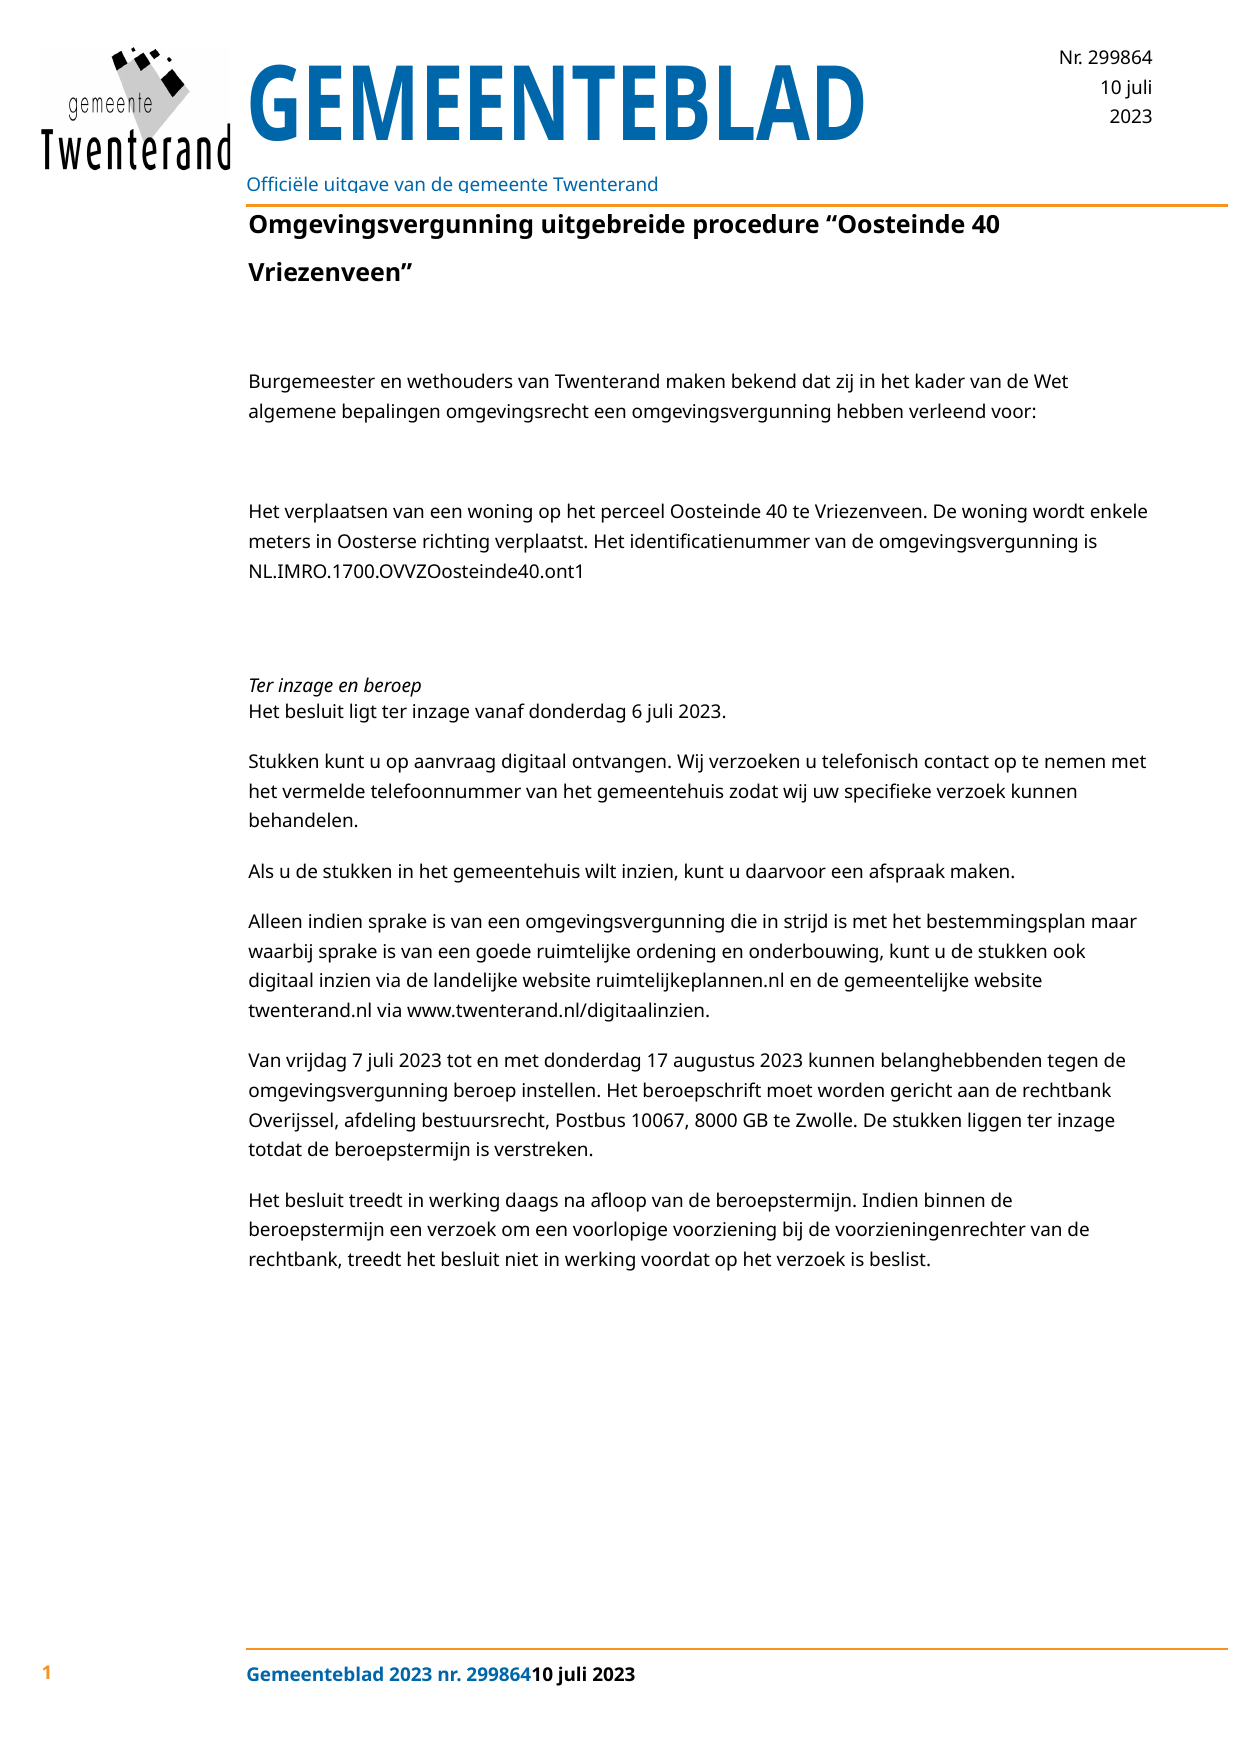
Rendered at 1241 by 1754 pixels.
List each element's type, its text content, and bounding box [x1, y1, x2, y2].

text Burgemeester en wethouders van Twenterand maken bekend dat zij in het kader van de Wet algemene bepalingen omgevingsrecht een omgevingsvergunning hebben verleend voor: [248, 368, 1152, 424]
text Het verplaatsen van een woning op het perceel Oosteinde 40 te Vriezenveen. De woning wordt enkele meters in Oosterse richting verplaatst. Het identificatienummer van de omgevingsvergunning is NL.IMRO.1700.OVVZOosteinde40.ont1 [248, 499, 1152, 584]
text Als u de stukken in het gemeentehuis wilt inzien, kunt u daarvoor een afspraak maken. [248, 858, 1152, 884]
text Het besluit treedt in werking daags na afloop van de beroepstermijn. Indien binnen de beroepstermijn een verzoek om een voorlopige voorziening bij de voorzieningenrechter van de rechtbank, treedt het besluit niet in werking voordat op het verzoek is beslist. [248, 1187, 1152, 1272]
text Stukken kunt u op aanvraag digitaal ontvangen. Wij verzoeken u telefonisch contact op te nemen met het vermelde telefoonnummer van het gemeentehuis zodat wij uw specifieke verzoek kunnen behandelen. [248, 748, 1152, 833]
text Omgevingsvergunning uitgebreide procedure “Oosteinde 40 Vriezenveen” [248, 207, 1152, 288]
picture [41, 47, 231, 172]
text Ter inzage en beroep [248, 672, 1152, 698]
text Van vrijdag 7 juli 2023 tot en met donderdag 17 augustus 2023 kunnen belanghebbenden tegen de omgevingsvergunning beroep instellen. Het beroepschrift moet worden gericht aan de rechtbank Overijssel, afdeling bestuursrecht, Postbus 10067, 8000 GB te Zwolle. De stukken liggen ter inzage totdat de beroepstermijn is verstreken. [248, 1048, 1152, 1162]
text Het besluit ligt ter inzage vanaf donderdag 6 juli 2023. [248, 698, 1152, 724]
text Alleen indien sprake is van een omgevingsvergunning die in strijd is met het bestemmingsplan maar waarbij sprake is van een goede ruimtelijke ordening en onderbouwing, kunt u de stukken ook digitaal inzien via de landelijke website ruimtelijkeplannen.nl en de gemeentelijke website twenterand.nl via www.twenterand.nl/digitaalinzien. [248, 908, 1152, 1023]
